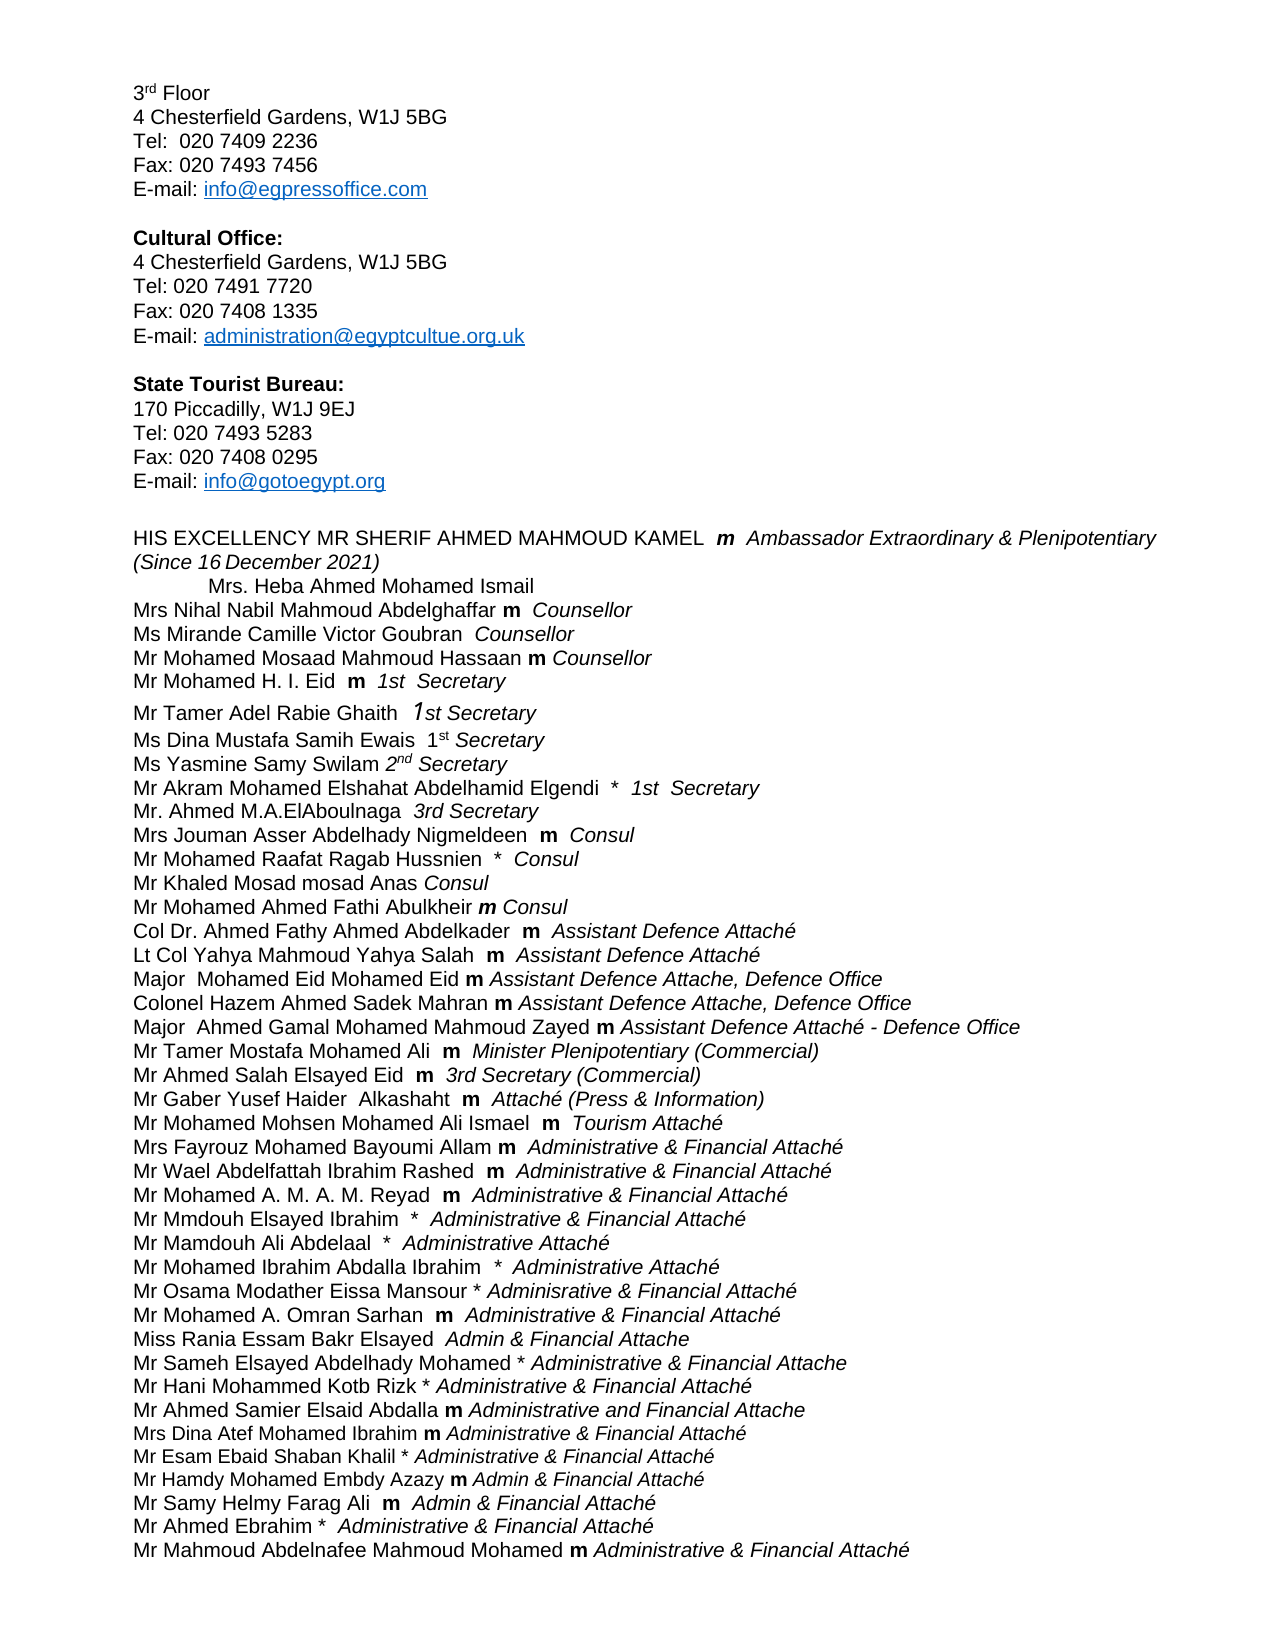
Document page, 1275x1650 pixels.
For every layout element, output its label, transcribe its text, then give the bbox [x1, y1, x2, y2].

text Mr Tamer Mostafa Mohamed Ali m Minister Plenipotentiary (Commercial) [133, 1039, 1181, 1063]
text Mr Mmdouh Elsayed Ibrahim * Administrative & Financial Attaché [133, 1207, 1181, 1231]
text Mr Ahmed Salah Elsayed Eid m 3rd Secretary (Commercial) [133, 1063, 1181, 1087]
text 4 Chesterfield Gardens, W1J 5BG [133, 105, 1181, 129]
text Miss Rania Essam Bakr Elsayed Admin & Financial Attache [133, 1326, 1181, 1350]
text Mrs Nihal Nabil Mahmoud Abdelghaffar m Counsellor [133, 597, 1181, 621]
text Ms Yasmine Samy Swilam 2nd Secretary [133, 751, 1181, 775]
text Ms Mirande Camille Victor Goubran Counsellor [133, 621, 1181, 645]
text Fax: 020 7493 7456 [133, 153, 1181, 177]
text E-mail: administration@egyptcultue.org.uk [133, 323, 1181, 347]
text Mrs Jouman Asser Abdelhady Nigmeldeen m Consul [133, 823, 1181, 847]
text Mr Esam Ebaid Shaban Khalil * Administrative & Financial Attaché [133, 1445, 1181, 1468]
text HIS EXCELLENCY MR SHERIF AHMED MAHMOUD KAMEL m Ambassador Extraordinary & Plenipotentiary (Since 16 December 2021) [133, 526, 1181, 573]
text Mr Samy Helmy Farag Ali m Admin & Financial Attaché [133, 1490, 1181, 1514]
text Mr Gaber Yusef Haider Alkashaht m Attaché (Press & Information) [133, 1087, 1181, 1111]
text Mr Mohamed Ibrahim Abdalla Ibrahim * Administrative Attaché [133, 1254, 1181, 1278]
text Colonel Hazem Ahmed Sadek Mahran m Assistant Defence Attache, Defence Office [133, 991, 1181, 1015]
text Mr Ahmed Samier Elsaid Abdalla m Administrative and Financial Attache [133, 1398, 1181, 1422]
text State Tourist Bureau: [133, 371, 1181, 397]
text Mr Mamdouh Ali Abdelaal * Administrative Attaché [133, 1231, 1181, 1254]
text Cultural Office: [133, 225, 1181, 250]
text 4 Chesterfield Gardens, W1J 5BG [133, 250, 1181, 274]
text Mr Mohamed Raafat Ragab Hussnien * Consul [133, 847, 1181, 871]
text Mrs. Heba Ahmed Mohamed Ismail [133, 573, 1181, 597]
text Mr Mohamed A. M. A. M. Reyad m Administrative & Financial Attaché [133, 1183, 1181, 1207]
text Mr Mahmoud Abdelnafee Mahmoud Mohamed m Administrative & Financial Attaché [133, 1538, 1181, 1562]
text Mr Osama Modather Eissa Mansour * Adminisrative & Financial Attaché [133, 1278, 1181, 1302]
text Major Ahmed Gamal Mohamed Mahmoud Zayed m Assistant Defence Attaché - Defence Office [133, 1015, 1181, 1039]
text Tel: 020 7493 5283 [133, 421, 1181, 445]
text Mr Wael Abdelfattah Ibrahim Rashed m Administrative & Financial Attaché [133, 1159, 1181, 1183]
text Mr Mohamed Mohsen Mohamed Ali Ismael m Tourism Attaché [133, 1111, 1181, 1135]
text Mr. Ahmed M.A.ElAboulnaga 3rd Secretary [133, 799, 1181, 823]
text Tel: 020 7409 2236 [133, 129, 1181, 153]
text Mr Hamdy Mohamed Embdy Azazy m Admin & Financial Attaché [133, 1468, 1181, 1490]
text Mr Mohamed Mosaad Mahmoud Hassaan m Counsellor [133, 645, 1181, 669]
text E-mail: info@egpressoffice.com [133, 177, 1181, 201]
text Major Mohamed Eid Mohamed Eid m Assistant Defence Attache, Defence Office [133, 967, 1181, 991]
text Mr Mohamed A. Omran Sarhan m Administrative & Financial Attaché [133, 1302, 1181, 1326]
text Mr Mohamed H. I. Eid m 1st Secretary [133, 669, 1181, 693]
text E-mail: info@gotoegypt.org [133, 469, 1181, 493]
text 170 Piccadilly, W1J 9EJ [133, 397, 1181, 421]
text 3rd Floor [133, 81, 1181, 105]
text Mr Sameh Elsayed Abdelhady Mohamed * Administrative & Financial Attache [133, 1350, 1181, 1374]
text Fax: 020 7408 1335 [133, 298, 1181, 323]
text Ms Dina Mustafa Samih Ewais 1st Secretary [133, 727, 1181, 751]
text Lt Col Yahya Mahmoud Yahya Salah m Assistant Defence Attaché [133, 943, 1181, 967]
text Fax: 020 7408 0295 [133, 445, 1181, 469]
text Mr Tamer Adel Rabie Ghaith 1st Secretary [133, 693, 1181, 727]
text Mr Ahmed Ebrahim * Administrative & Financial Attaché [133, 1514, 1181, 1538]
text Mrs Fayrouz Mohamed Bayoumi Allam m Administrative & Financial Attaché [133, 1135, 1181, 1159]
text Mrs Dina Atef Mohamed Ibrahim m Administrative & Financial Attaché [133, 1422, 1181, 1445]
text Mr Hani Mohammed Kotb Rizk * Administrative & Financial Attaché [133, 1374, 1181, 1398]
text Tel: 020 7491 7720 [133, 274, 1181, 298]
text Mr Akram Mohamed Elshahat Abdelhamid Elgendi * 1st Secretary [133, 775, 1181, 799]
text Mr Khaled Mosad mosad Anas Consul [133, 871, 1181, 895]
text Col Dr. Ahmed Fathy Ahmed Abdelkader m Assistant Defence Attaché [133, 919, 1181, 943]
text Mr Mohamed Ahmed Fathi Abulkheir m Consul [133, 895, 1181, 919]
